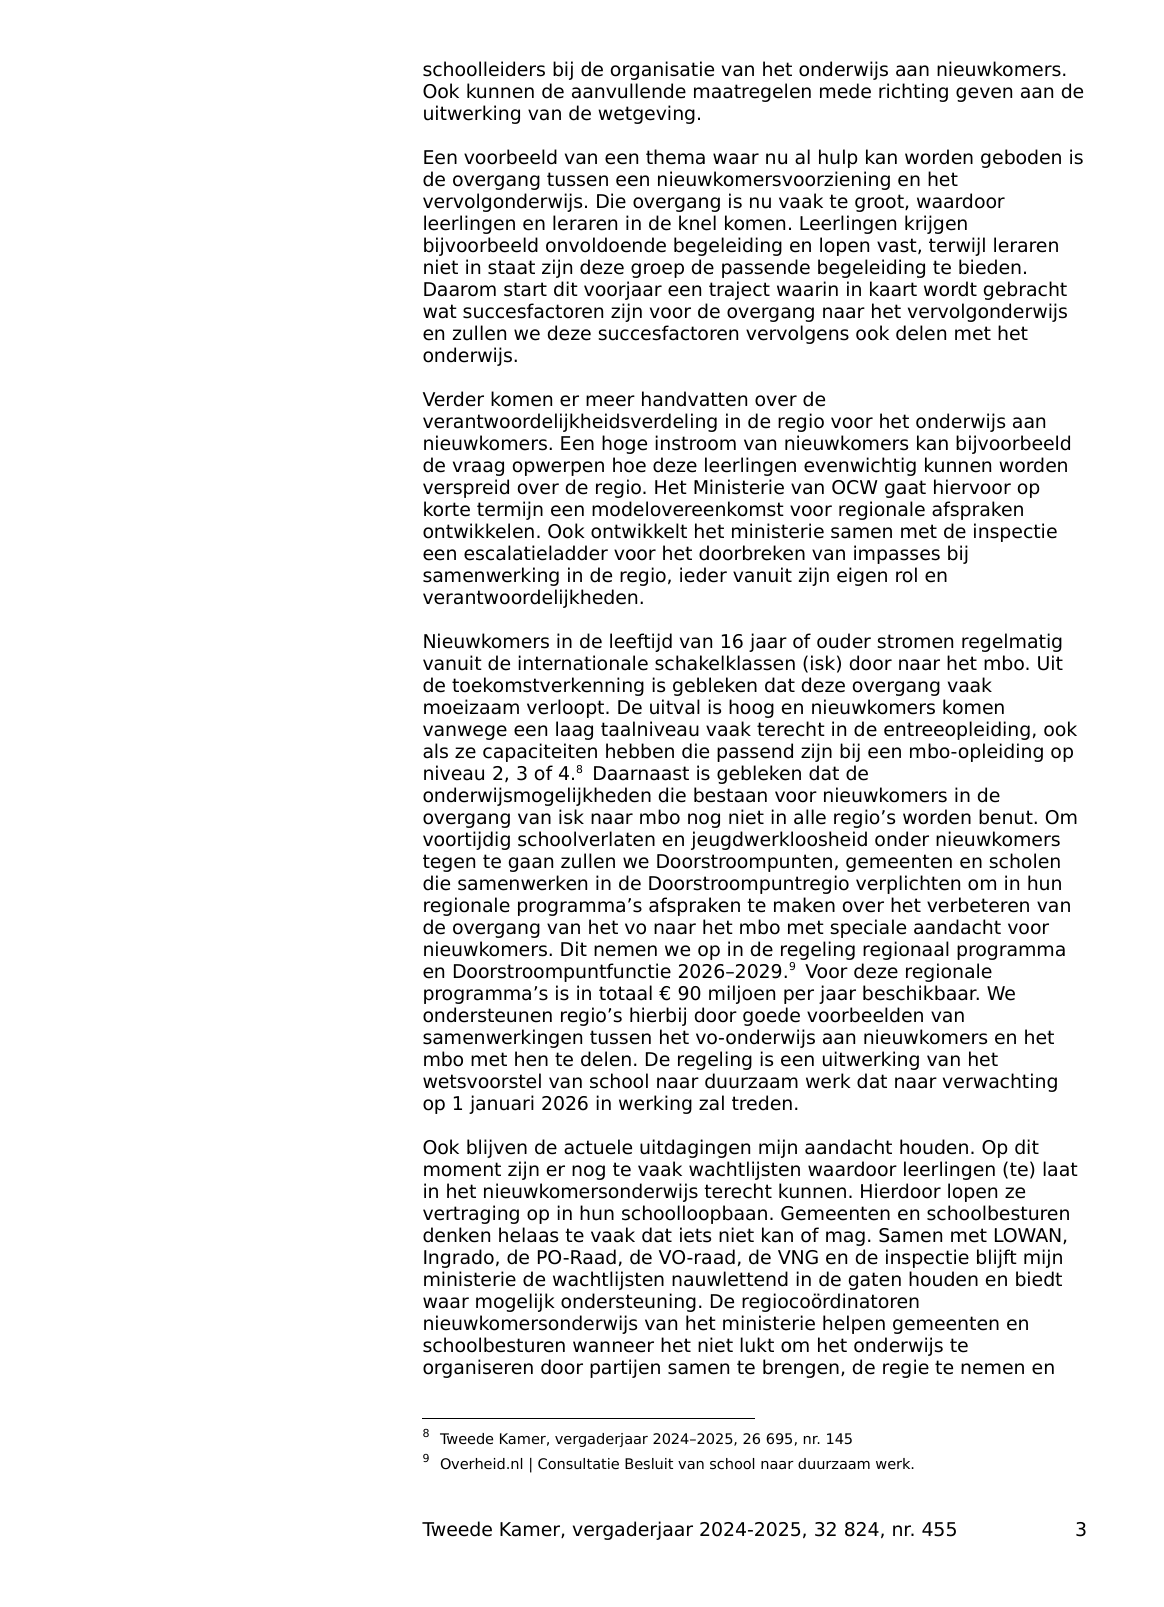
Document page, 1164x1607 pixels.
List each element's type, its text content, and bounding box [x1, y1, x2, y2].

text Overheid.nl | Consultatie Besluit van school naar duurzaam werk. [422, 1452, 1087, 1474]
text Ook blijven de actuele uitdagingen mijn aandacht houden. Op dit moment zijn er nog te vaak wachtlijsten waardoor leerlingen (te) laat in het nieuwkomersonderwijs terecht kunnen. Hierdoor lopen ze vertraging op in hun schoolloopbaan. Gemeenten en schoolbesturen denken helaas te vaak dat iets niet kan of mag. Samen met LOWAN, Ingrado, de PO-Raad, de VO-raad, de VNG en de inspectie blijft mijn ministerie de wachtlijsten nauwlettend in de gaten houden en biedt waar mogelijk ondersteuning. De regiocoördinatoren nieuwkomersonderwijs van het ministerie helpen gemeenten en schoolbesturen wanneer het niet lukt om het onderwijs te organiseren door partijen samen te brengen, de regie te nemen en [422, 1137, 1087, 1379]
text schoolleiders bij de organisatie van het onderwijs aan nieuwkomers. Ook kunnen de aanvullende maatregelen mede richting geven aan de uitwerking van de wetgeving. [422, 59, 1087, 125]
text Een voorbeeld van een thema waar nu al hulp kan worden geboden is de overgang tussen een nieuwkomersvoorziening en het vervolgonderwijs. Die overgang is nu vaak te groot, waardoor leerlingen en leraren in de knel komen. Leerlingen krijgen bijvoorbeeld onvoldoende begeleiding en lopen vast, terwijl leraren niet in staat zijn deze groep de passende begeleiding te bieden. Daarom start dit voorjaar een traject waarin in kaart wordt gebracht wat succesfactoren zijn voor de overgang naar het vervolgonderwijs en zullen we deze succesfactoren vervolgens ook delen met het onderwijs. [422, 147, 1087, 367]
text Tweede Kamer, vergaderjaar 2024–2025, 26 695, nr. 145 [422, 1427, 1087, 1449]
text Verder komen er meer handvatten over de verantwoordelijkheidsverdeling in de regio voor het onderwijs aan nieuwkomers. Een hoge instroom van nieuwkomers kan bijvoorbeeld de vraag opwerpen hoe deze leerlingen evenwichtig kunnen worden verspreid over de regio. Het Ministerie van OCW gaat hiervoor op korte termijn een modelovereenkomst voor regionale afspraken ontwikkelen. Ook ontwikkelt het ministerie samen met de inspectie een escalatieladder voor het doorbreken van impasses bij samenwerking in de regio, ieder vanuit zijn eigen rol en verantwoordelijkheden. [422, 389, 1087, 609]
text Nieuwkomers in de leeftijd van 16 jaar of ouder stromen regelmatig vanuit de internationale schakelklassen (isk) door naar het mbo. Uit de toekomstverkenning is gebleken dat deze overgang vaak moeizaam verloopt. De uitval is hoog en nieuwkomers komen vanwege een laag taalniveau vaak terecht in de entreeopleiding, ook als ze capaciteiten hebben die passend zijn bij een mbo-opleiding op niveau 2, 3 of 4. Daarnaast is gebleken dat de onderwijsmogelijkheden die bestaan voor nieuwkomers in de overgang van isk naar mbo nog niet in alle regio’s worden benut. Om voortijdig schoolverlaten en jeugdwerkloosheid onder nieuwkomers tegen te gaan zullen we Doorstroompunten, gemeenten en scholen die samenwerken in de Doorstroompuntregio verplichten om in hun regionale programma’s afspraken te maken over het verbeteren van de overgang van het vo naar het mbo met speciale aandacht voor nieuwkomers. Dit nemen we op in de regeling regionaal programma en Doorstroompuntfunctie 2026–2029. Voor deze regionale programma’s is in totaal € 90 miljoen per jaar beschikbaar. We ondersteunen regio’s hierbij door goede voorbeelden van samenwerkingen tussen het vo-onderwijs aan nieuwkomers en het mbo met hen te delen. De regeling is een uitwerking van het wetsvoorstel van school naar duurzaam werk dat naar verwachting op 1 januari 2026 in werking zal treden. [422, 631, 1087, 1115]
